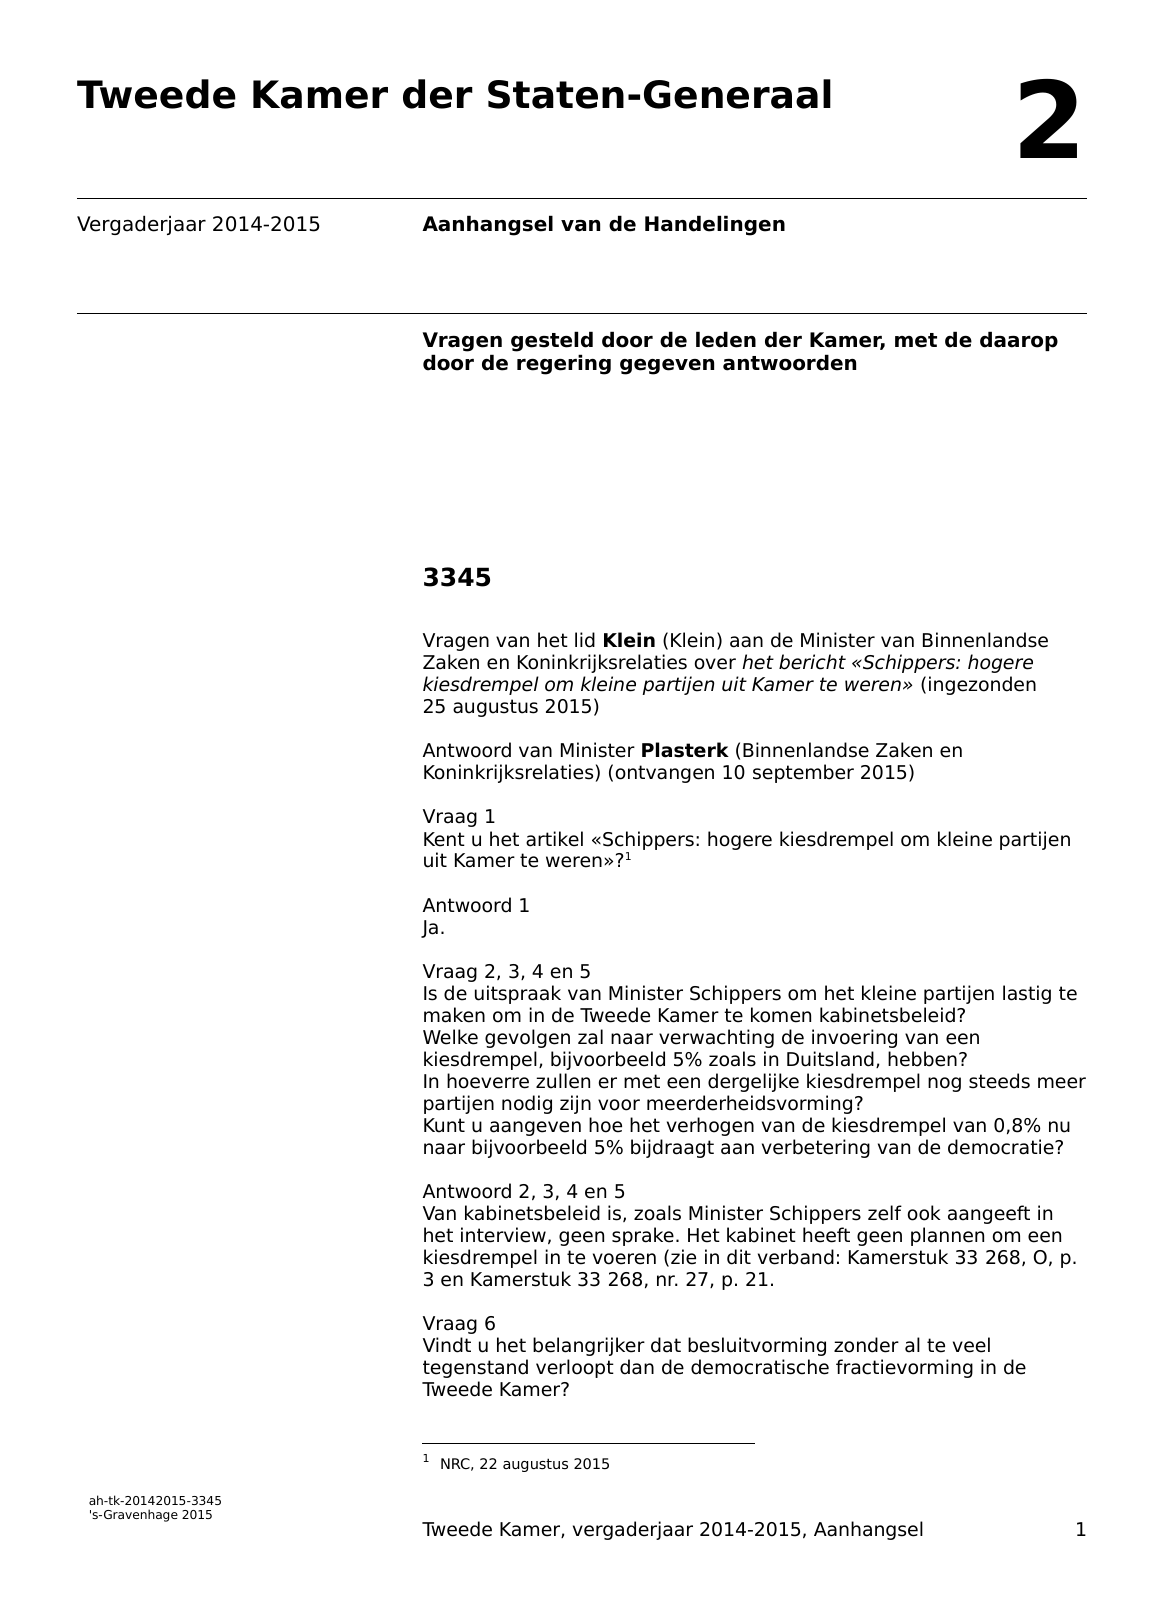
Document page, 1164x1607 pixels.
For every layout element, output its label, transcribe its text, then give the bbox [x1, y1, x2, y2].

text Antwoord van Minister Plasterk (Binnenlandse Zaken en Koninkrijksrelaties) (ontvangen 10 september 2015) [422, 740, 1087, 784]
text Welke gevolgen zal naar verwachting de invoering van een kiesdrempel, bijvoorbeeld 5% zoals in Duitsland, hebben? [422, 1027, 1087, 1071]
text Is de uitspraak van Minister Schippers om het kleine partijen lastig te maken om in de Tweede Kamer te komen kabinetsbeleid? [422, 983, 1087, 1027]
table_cell Vragen gesteld door de leden der Kamer, met de daarop door de regering gegeven antwoorden [422, 314, 1087, 375]
table_header Tweede Kamer der Staten-Generaal [77, 59, 886, 198]
text Van kabinetsbeleid is, zoals Minister Schippers zelf ook aangeeft in het interview, geen sprake. Het kabinet heeft geen plannen om een kiesdrempel in te voeren (zie in dit verband: Kamerstuk 33 268, O, p. 3 en Kamerstuk 33 268, nr. 27, p. 21. [422, 1203, 1087, 1291]
text Vraag 1 [422, 806, 1087, 828]
text 3345 [422, 563, 1087, 592]
text NRC, 22 augustus 2015 [422, 1452, 1087, 1474]
text In hoeverre zullen er met een dergelijke kiesdrempel nog steeds meer partijen nodig zijn voor meerderheidsvorming? [422, 1071, 1087, 1114]
text Antwoord 1 [422, 894, 1087, 917]
text Vindt u het belangrijker dat besluitvorming zonder al te veel tegenstand verloopt dan de democratische fractievorming in de Tweede Kamer? [422, 1335, 1087, 1401]
table_cell [77, 314, 422, 375]
text Vragen van het lid Klein (Klein) aan de Minister van Binnenlandse Zaken en Koninkrijksrelaties over het bericht «Schippers: hogere kiesdrempel om kleine partijen uit Kamer te weren» (ingezonden 25 augustus 2015) [422, 630, 1087, 718]
table_cell Vergaderjaar 2014-2015 [77, 199, 422, 313]
text Vraag 6 [422, 1313, 1087, 1335]
text Kent u het artikel «Schippers: hogere kiesdrempel om kleine partijen uit Kamer te weren»? [422, 828, 1087, 872]
text Vraag 2, 3, 4 en 5 [422, 961, 1087, 983]
text ah-tk-20142015-3345 [88, 1494, 323, 1508]
text 's-Gravenhage 2015 [88, 1508, 323, 1522]
text Antwoord 2, 3, 4 en 5 [422, 1181, 1087, 1203]
text Kunt u aangeven hoe het verhogen van de kiesdrempel van 0,8% nu naar bijvoorbeeld 5% bijdraagt aan verbetering van de democratie? [422, 1114, 1087, 1158]
table_header 2 [886, 59, 1087, 198]
table_cell Aanhangsel van de Handelingen [422, 199, 1087, 313]
text Ja. [422, 917, 1087, 938]
